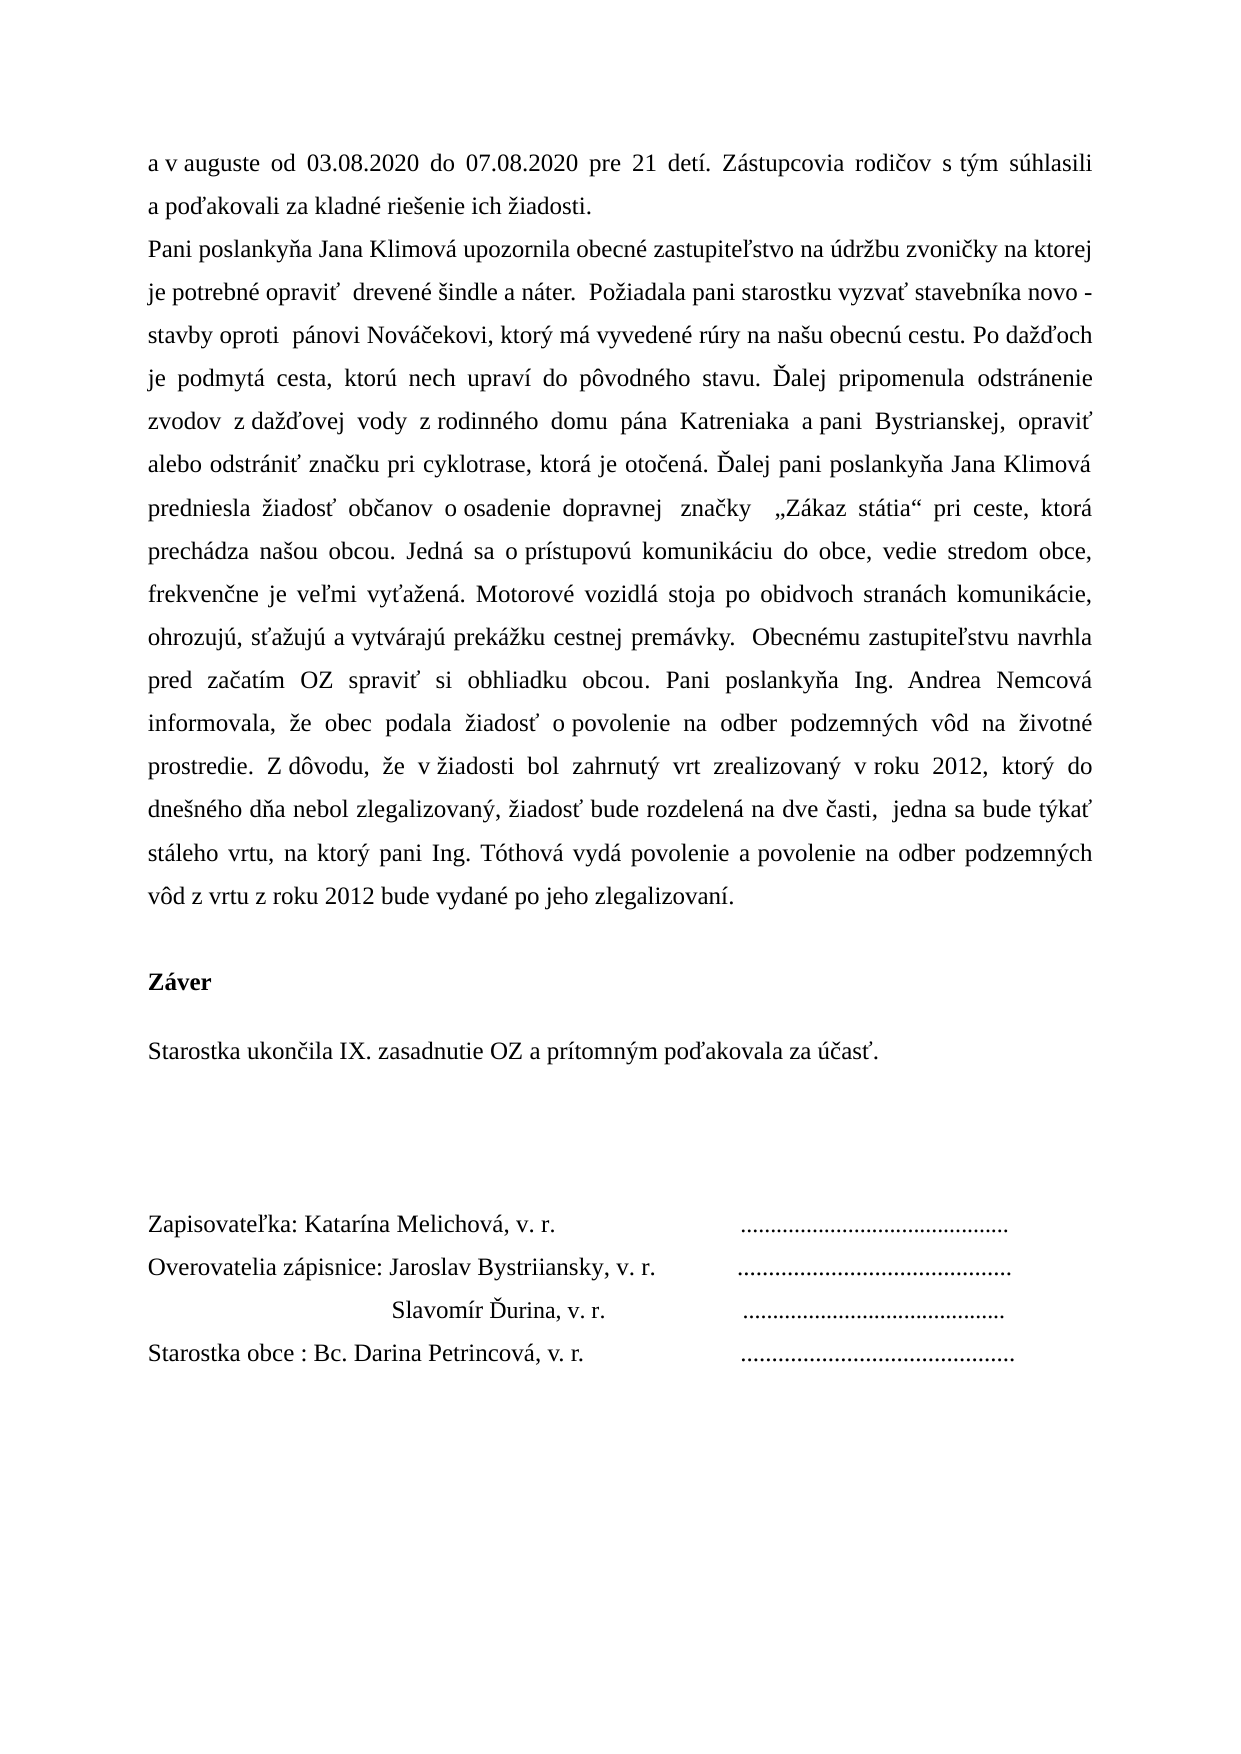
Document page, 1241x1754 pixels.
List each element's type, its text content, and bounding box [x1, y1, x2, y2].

text Pani poslankyňa Jana Klimová upozornila obecné zastupiteľstvo na údržbu zvoničky na ktorej je potrebné opraviť drevené šindle a náter. Požiadala pani starostku vyzvať stavebníka novo -stavby oproti pánovi Nováčekovi, ktorý má vyvedené rúry na našu obecnú cestu. Po dažďoch je podmytá cesta, ktorú nech upraví do pôvodného stavu. Ďalej pripomenula odstránenie zvodov z dažďovej vody z rodinného domu pána Katreniaka a pani Bystrianskej, opraviť alebo odstrániť značku pri cyklotrase, ktorá je otočená. Ďalej pani poslankyňa Jana Klimová predniesla žiadosť občanov o osadenie dopravnej značky „Zákaz státia“ pri ceste, ktorá prechádza našou obcou. Jedná sa o prístupovú komunikáciu do obce, vedie stredom obce, frekvenčne je veľmi vyťažená. Motorové vozidlá stoja po obidvoch stranách komunikácie, ohrozujú, sťažujú a vytvárajú prekážku cestnej premávky. Obecnému zastupiteľstvu navrhla pred začatím OZ spraviť si obhliadku obcou. Pani poslankyňa Ing. Andrea Nemcová informovala, že obec podala žiadosť o povolenie na odber podzemných vôd na životné prostredie. Z dôvodu, že v žiadosti bol zahrnutý vrt zrealizovaný v roku 2012, ktorý do dnešného dňa nebol zlegalizovaný, žiadosť bude rozdelená na dve časti, jedna sa bude týkať stáleho vrtu, na ktorý pani Ing. Tóthová vydá povolenie a povolenie na odber podzemných vôd z vrtu z roku 2012 bude vydané po jeho zlegalizovaní. [148, 234, 1093, 909]
text Starostka ukončila IX. zasadnutie OZ a prítomným poďakovala za účasť. [148, 1036, 1093, 1065]
text Starostka obce : Bc. Darina Petrincová, v. r. ............................................ [148, 1338, 1093, 1367]
text Overovatelia zápisnice: Jaroslav Bystriiansky, v. r. ............................................ [148, 1252, 1093, 1281]
text a v auguste od 03.08.2020 do 07.08.2020 pre 21 detí. Zástupcovia rodičov s tým súhlasili a poďakovali za kladné riešenie ich žiadosti. [148, 148, 1093, 219]
text Slavomír Ďurina, v. r. ............................................ [148, 1295, 1093, 1324]
text Zapisovateľka: Katarína Melichová, v. r. ............................................. [148, 1209, 1093, 1238]
text Záver [148, 967, 1093, 996]
